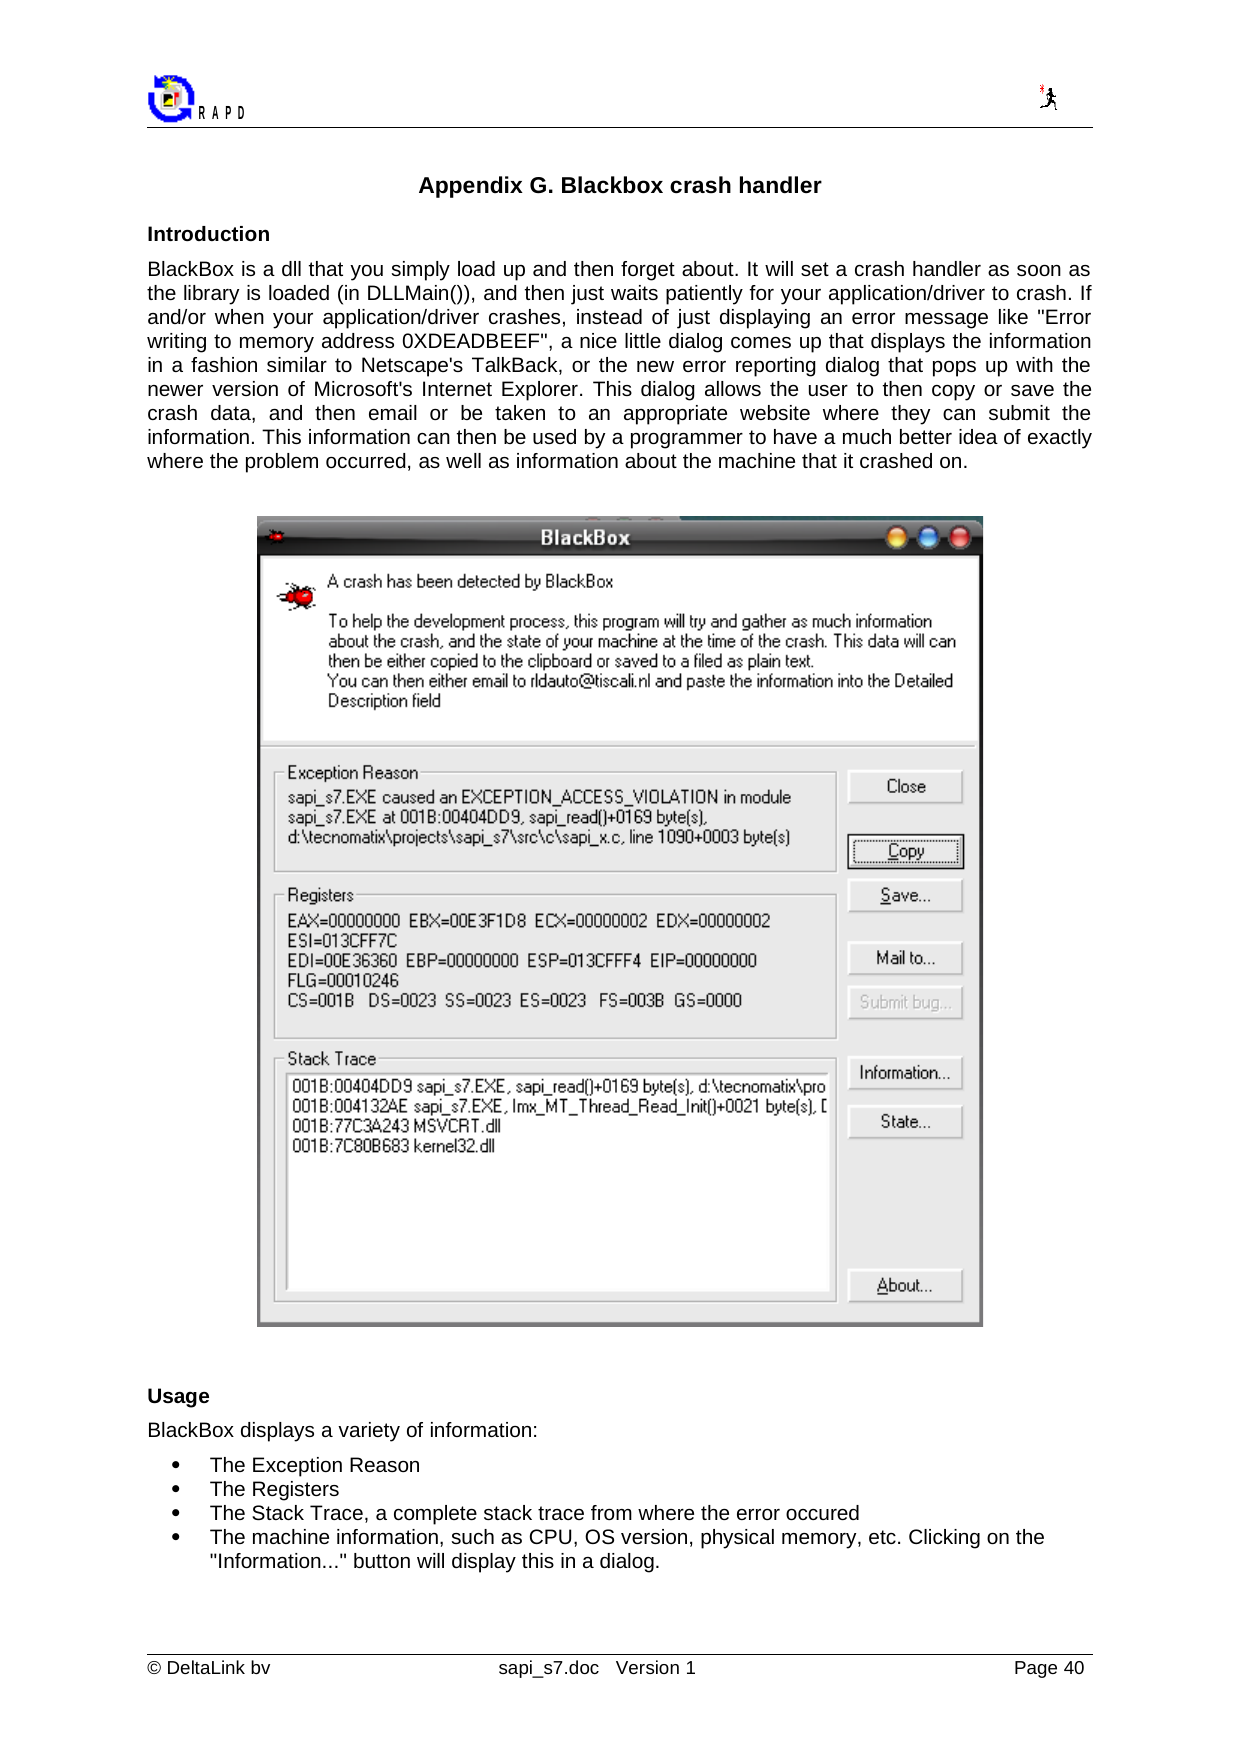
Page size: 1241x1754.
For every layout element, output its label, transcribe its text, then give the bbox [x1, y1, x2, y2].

list The Stack Trace, a complete stack trace from where the error occured [172, 1501, 1093, 1525]
subtitle Appendix G. Blackbox crash handler [147, 171, 1093, 198]
text BlackBox displays a variety of information: [147, 1418, 1093, 1442]
subtitle Introduction [147, 222, 1093, 246]
list The Registers [172, 1477, 1093, 1501]
text BlackBox is a dll that you simply load up and then forget about. It will set a crash handler as soon as the library is loaded (in DLLMain()), and then just waits patiently for your application/driver to crash. If and/or when your application/driver crashes, instead of just displaying an error message like "Error writing to memory address 0XDEADBEEF", a nice little dialog comes up that displays the information in a fashion similar to Netscape's TalkBack, or the new error reporting dialog that pops up with the newer version of Microsoft's Internet Explorer. This dialog allows the user to then copy or save the crash data, and then email or be taken to an appropriate website where they can submit the information. This information can then be used by a programmer to have a much better idea of exactly where the problem occurred, as well as information about the machine that it crashed on. [147, 257, 1093, 473]
list The Exception Reason [172, 1453, 1093, 1477]
picture [1040, 84, 1058, 116]
picture [257, 516, 984, 1327]
list The machine information, such as CPU, OS version, physical memory, etc. Clicking on the "Information..." button will display this in a dialog. [172, 1525, 1093, 1573]
subtitle Usage [147, 1384, 1093, 1408]
